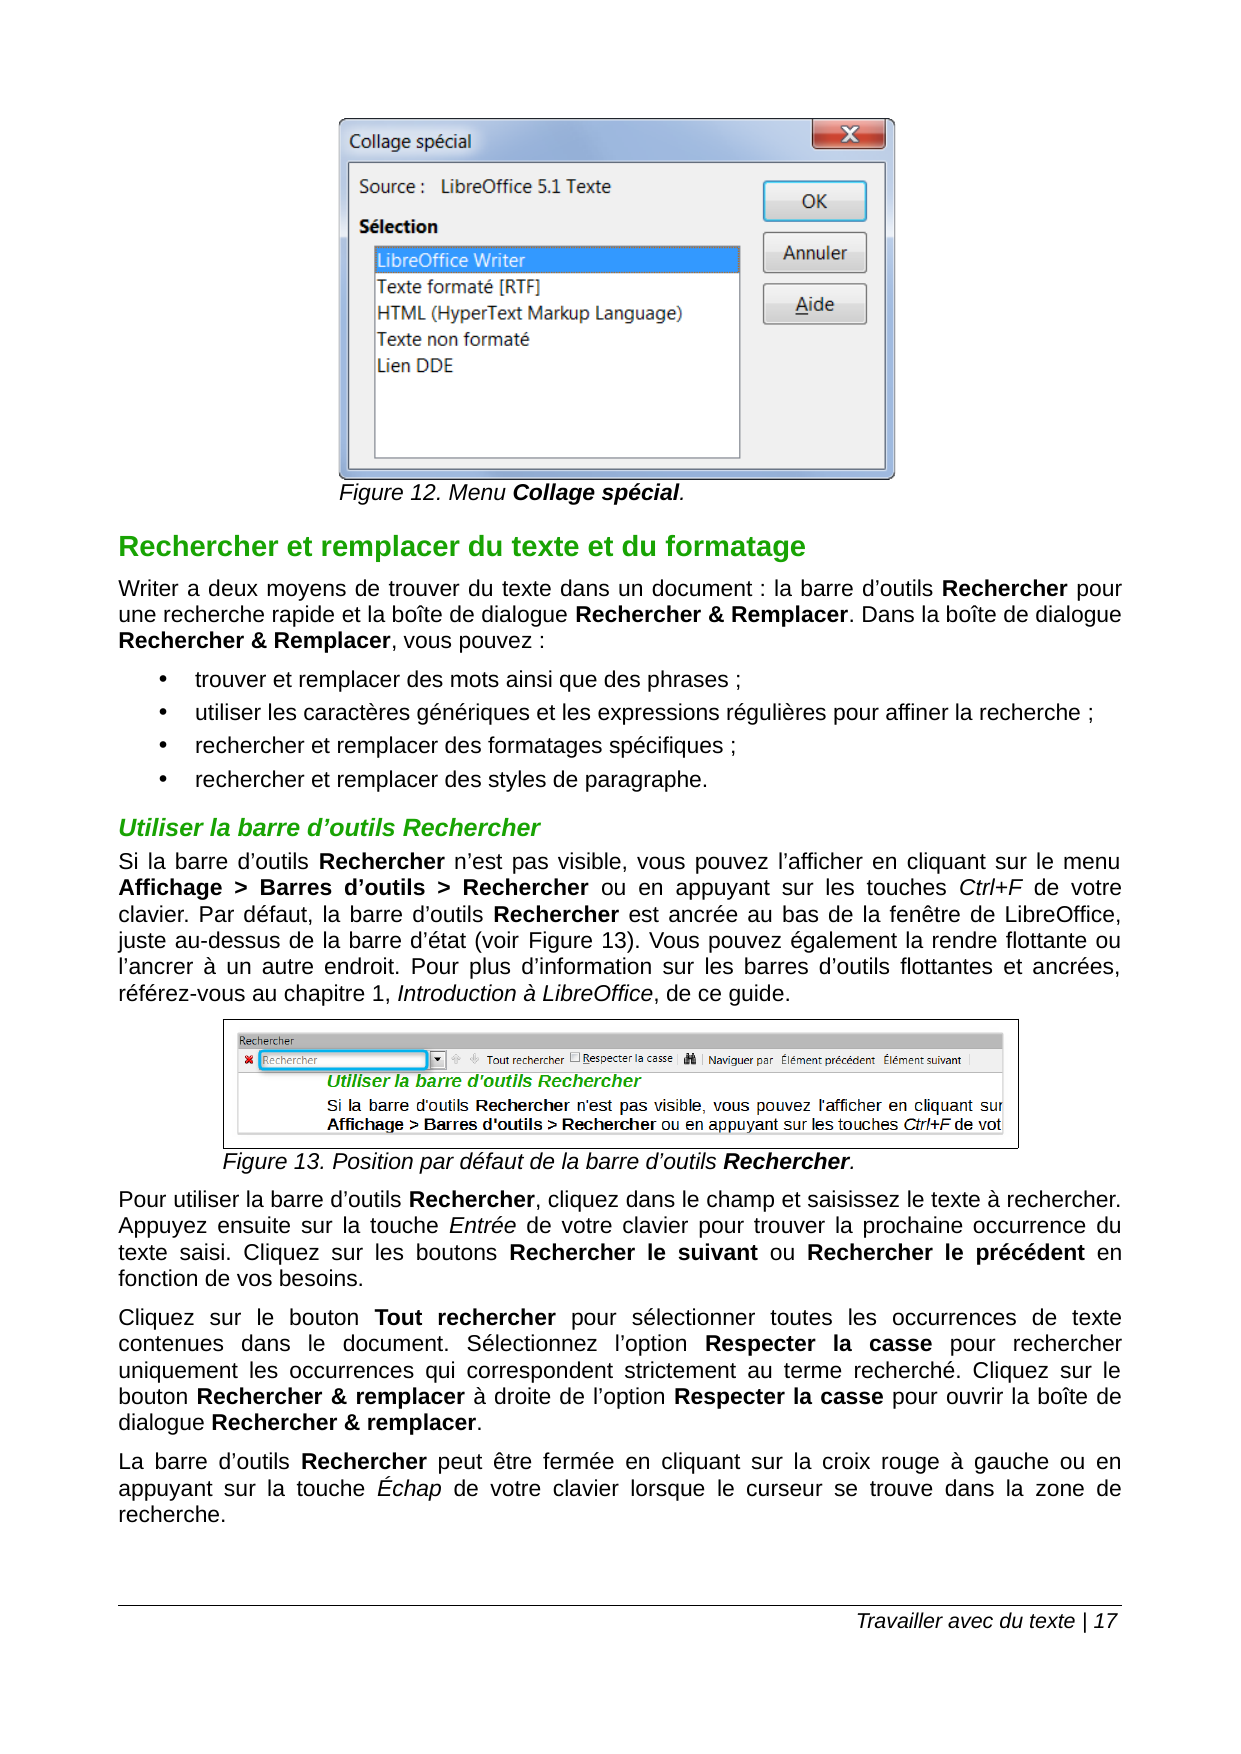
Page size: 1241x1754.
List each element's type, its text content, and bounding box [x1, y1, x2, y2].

text Writer a deux moyens de trouver du texte dans un document : la barre d’outils Rechercher pour une recherche rapide et la boîte de dialogue Rechercher & Remplacer. Dans la boîte de dialogue Rechercher & Remplacer, vous pouvez : [118, 575, 1122, 654]
subtitle Rechercher et remplacer du texte et du formatage [118, 529, 1122, 563]
text Pour utiliser la barre d’outils Rechercher, cliquez dans le champ et saisissez le texte à rechercher. Appuyez ensuite sur la touche Entrée de votre clavier pour trouver la prochaine occurrence du texte saisi. Cliquez sur les boutons Rechercher le suivant ou Rechercher le précédent en fonction de vos besoins. [118, 1186, 1122, 1291]
list rechercher et remplacer des formatages spécifiques ; [156, 732, 1122, 759]
list utiliser les caractères génériques et les expressions régulières pour affiner la recherche ; [156, 699, 1122, 726]
text Si la barre d’outils Rechercher n’est pas visible, vous pouvez l’afficher en cliquant sur le menu Affichage > Barres d’outils > Rechercher ou en appuyant sur les touches Ctrl+F de votre clavier. Par défaut, la barre d’outils Rechercher est ancrée au bas de la fenêtre de LibreOffice, juste au-dessus de la barre d’état (voir Figure 13). Vous pouvez également la rendre flottante ou l’ancrer à un autre endroit. Pour plus d’information sur les barres d’outils flottantes et ancrées, référez-vous au chapitre 1, Introduction à LibreOffice, de ce guide. [118, 848, 1122, 1006]
list rechercher et remplacer des styles de paragraphe. [156, 766, 1122, 792]
text Figure 12. Menu Collage spécial. [339, 118, 901, 506]
text La barre d’outils Rechercher peut être fermée en cliquant sur la croix rouge à gauche ou en appuyant sur la touche Échap de votre clavier lorsque le curseur se trouve dans la zone de recherche. [118, 1448, 1122, 1527]
list trouver et remplacer des mots ainsi que des phrases ; [156, 666, 1122, 693]
picture [338, 118, 896, 480]
text Cliquez sur le bouton Tout rechercher pour sélectionner toutes les occurrences de texte contenues dans le document. Sélectionnez l’option Respecter la casse pour rechercher uniquement les occurrences qui correspondent strictement au terme recherché. Cliquez sur le bouton Rechercher & remplacer à droite de l’option Respecter la casse pour ouvrir la boîte de dialogue Rechercher & remplacer. [118, 1304, 1122, 1436]
picture [225, 1021, 1015, 1145]
text Figure 13. Position par défaut de la barre d’outils Rechercher. [222, 1020, 1018, 1174]
subtitle Utiliser la barre d’outils Rechercher [118, 813, 1122, 842]
